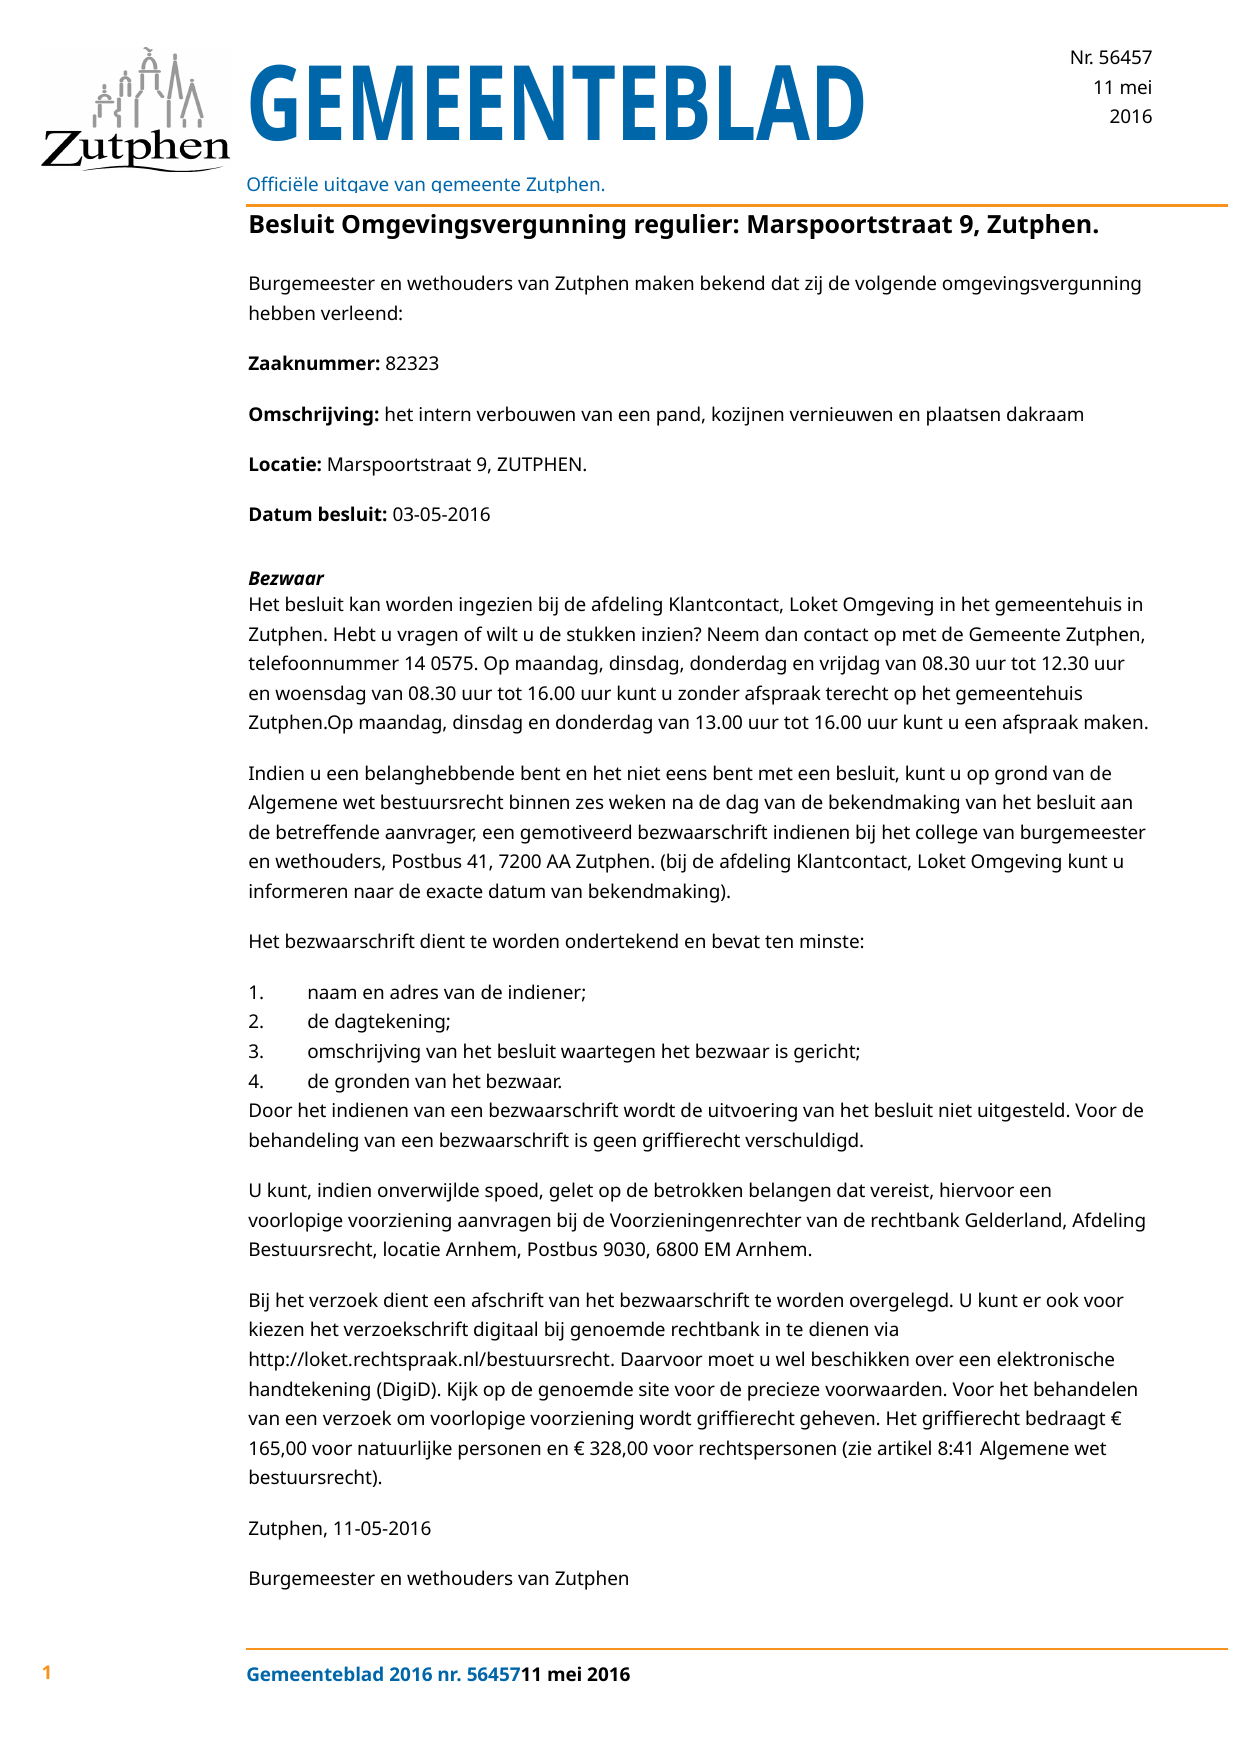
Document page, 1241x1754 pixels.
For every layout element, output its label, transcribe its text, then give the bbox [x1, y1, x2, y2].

text Omschrijving: het intern verbouwen van een pand, kozijnen vernieuwen en plaatsen dakraam [248, 401, 1152, 426]
text Zaaknummer: 82323 [248, 350, 1152, 376]
list naam en adres van de indiener; [248, 979, 1152, 1005]
text Door het indienen van een bezwaarschrift wordt de uitvoering van het besluit niet uitgesteld. Voor de behandeling van een bezwaarschrift is geen griffierecht verschuldigd. [248, 1097, 1152, 1153]
text Datum besluit: 03-05-2016 [248, 502, 1152, 527]
text Burgemeester en wethouders van Zutphen [248, 1565, 1152, 1591]
text Besluit Omgevingsvergunning regulier: Marspoortstraat 9, Zutphen. [248, 207, 1152, 241]
text Het bezwaarschrift dient te worden ondertekend en bevat ten minste: [248, 929, 1152, 954]
text Indien u een belanghebbende bent en het niet eens bent met een besluit, kunt u op grond van de Algemene wet bestuursrecht binnen zes weken na de dag van de bekendmaking van het besluit aan de betreffende aanvrager, een gemotiveerd bezwaarschrift indienen bij het college van burgemeester en wethouders, Postbus 41, 7200 AA Zutphen. (bij de afdeling Klantcontact, Loket Omgeving kunt u informeren naar de exacte datum van bekendmaking). [248, 760, 1152, 904]
list omschrijving van het besluit waartegen het bezwaar is gericht; [248, 1038, 1152, 1064]
text U kunt, indien onverwijlde spoed, gelet op de betrokken belangen dat vereist, hiervoor een voorlopige voorziening aanvragen bij de Voorzieningenrechter van de rechtbank Gelderland, Afdeling Bestuursrecht, locatie Arnhem, Postbus 9030, 6800 EM Arnhem. [248, 1177, 1152, 1262]
text Bezwaar [248, 566, 1152, 591]
list de gronden van het bezwaar. [248, 1068, 1152, 1094]
text Burgemeester en wethouders van Zutphen maken bekend dat zij de volgende omgevingsvergunning hebben verleend: [248, 270, 1152, 326]
list de dagtekening; [248, 1009, 1152, 1034]
text Het besluit kan worden ingezien bij de afdeling Klantcontact, Loket Omgeving in het gemeentehuis in Zutphen. Hebt u vragen of wilt u de stukken inzien? Neem dan contact op met de Gemeente Zutphen, telefoonnummer 14 0575. Op maandag, dinsdag, donderdag en vrijdag van 08.30 uur tot 12.30 uur en woensdag van 08.30 uur tot 16.00 uur kunt u zonder afspraak terecht op het gemeentehuis Zutphen.Op maandag, dinsdag en donderdag van 13.00 uur tot 16.00 uur kunt u een afspraak maken. [248, 591, 1152, 735]
text Bij het verzoek dient een afschrift van het bezwaarschrift te worden overgelegd. U kunt er ook voor kiezen het verzoekschrift digitaal bij genoemde rechtbank in te dienen via http://loket.rechtspraak.nl/bestuursrecht. Daarvoor moet u wel beschikken over een elektronische handtekening (DigiD). Kijk op de genoemde site voor de precieze voorwaarden. Voor het behandelen van een verzoek om voorlopige voorziening wordt griffierecht geheven. Het griffierecht bedraagt € 165,00 voor natuurlijke personen en € 328,00 voor rechtspersonen (zie artikel 8:41 Algemene wet bestuursrecht). [248, 1287, 1152, 1490]
text Zutphen, 11-05-2016 [248, 1515, 1152, 1541]
picture [41, 47, 231, 172]
text Locatie: Marspoortstraat 9, ZUTPHEN. [248, 451, 1152, 477]
